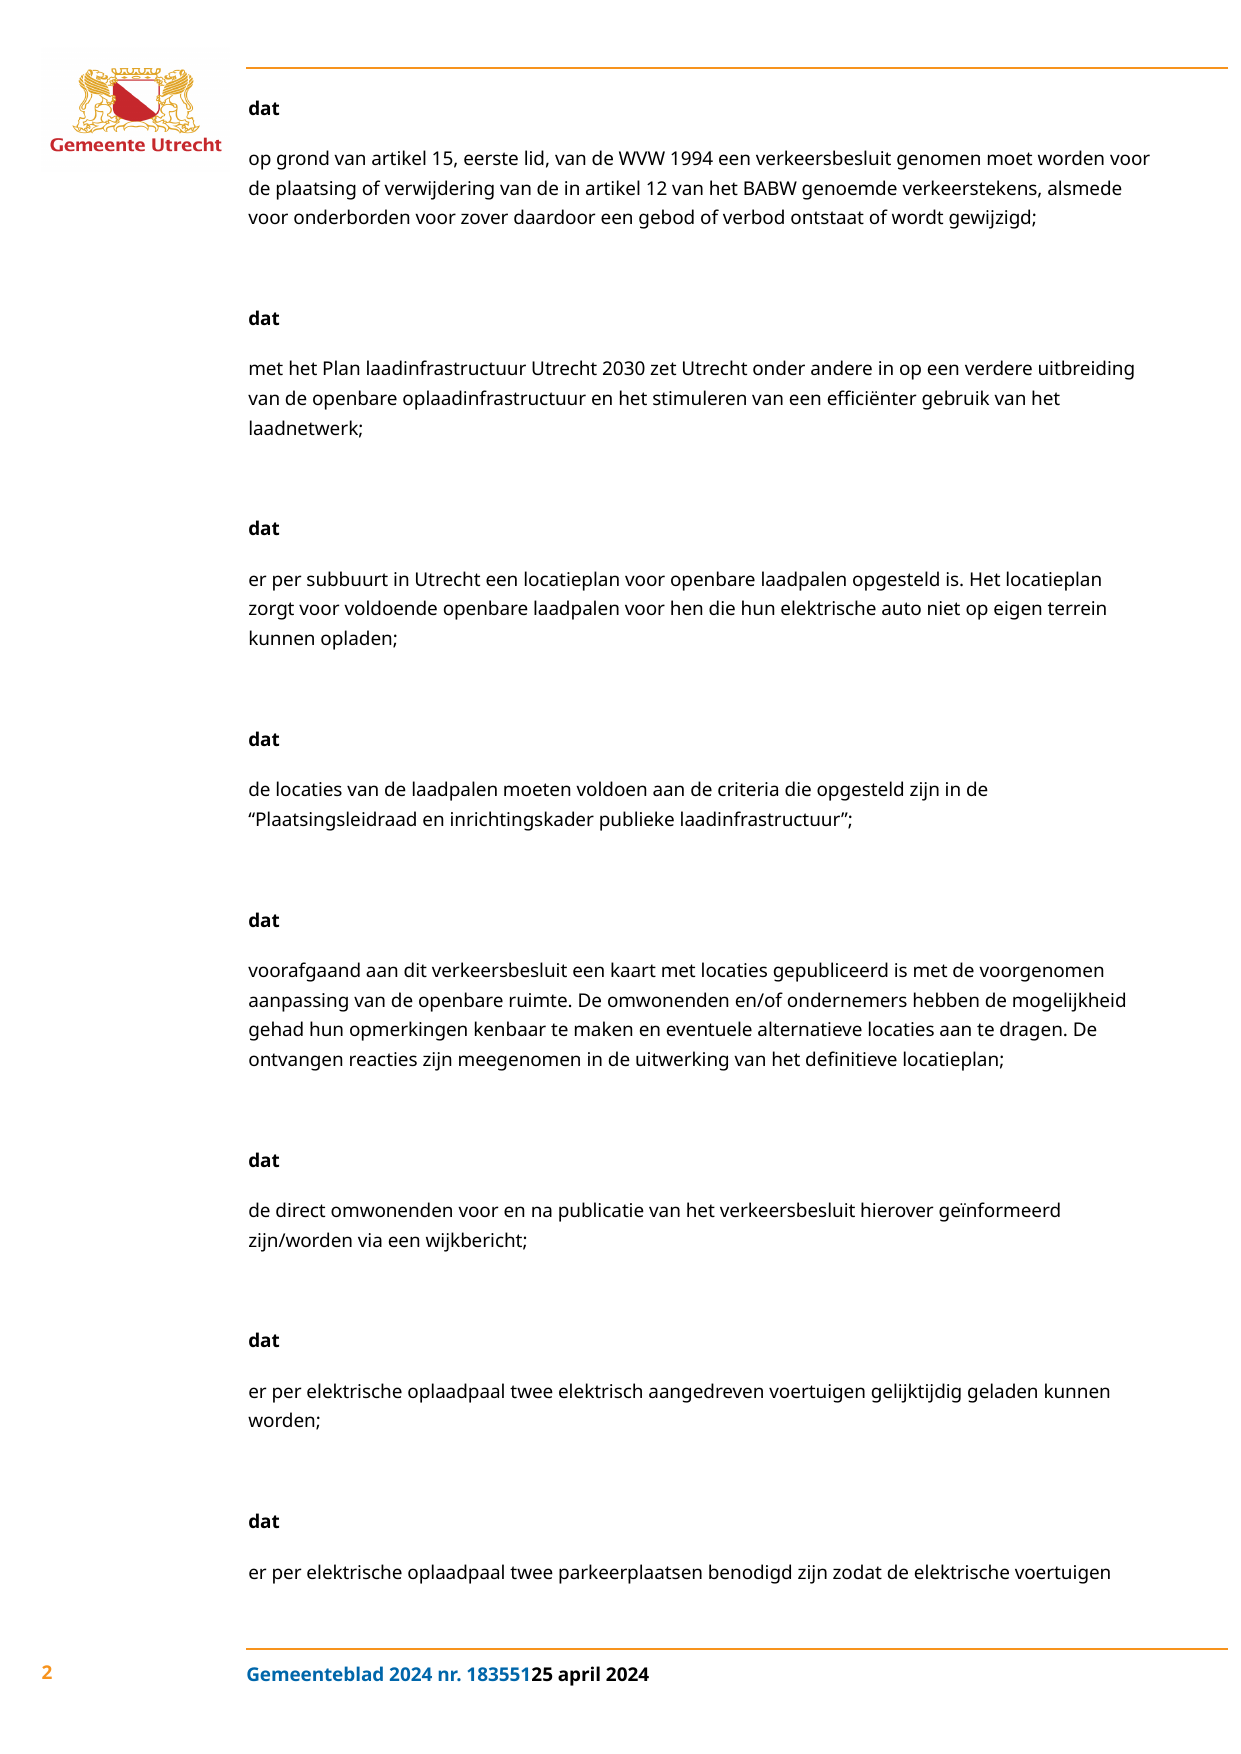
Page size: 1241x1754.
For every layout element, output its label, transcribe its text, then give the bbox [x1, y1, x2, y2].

text er per subbuurt in Utrecht een locatieplan voor openbare laadpalen opgesteld is. Het locatieplan zorgt voor voldoende openbare laadpalen voor hen die hun elektrische auto niet op eigen terrein kunnen opladen; [248, 566, 1152, 651]
text dat [248, 907, 1152, 933]
text dat [248, 1328, 1152, 1353]
text met het Plan laadinfrastructuur Utrecht 2030 zet Utrecht onder andere in op een verdere uitbreiding van de openbare oplaadinfrastructuur en het stimuleren van een efficiënter gebruik van het laadnetwerk; [248, 356, 1152, 441]
text de locaties van de laadpalen moeten voldoen aan de criteria die opgesteld zijn in de “Plaatsingsleidraad en inrichtingskader publieke laadinfrastructuur”; [248, 776, 1152, 832]
text er per elektrische oplaadpaal twee elektrisch aangedreven voertuigen gelijktijdig geladen kunnen worden; [248, 1378, 1152, 1433]
text er per elektrische oplaadpaal twee parkeerplaatsen benodigd zijn zodat de elektrische voertuigen [248, 1559, 1152, 1585]
text dat [248, 305, 1152, 331]
text de direct omwonenden voor en na publicatie van het verkeersbesluit hierover geïnformeerd zijn/worden via een wijkbericht; [248, 1197, 1152, 1253]
text dat [248, 516, 1152, 541]
text dat [248, 95, 1152, 121]
picture [41, 47, 231, 172]
text voorafgaand aan dit verkeersbesluit een kaart met locaties gepubliceerd is met de voorgenomen aanpassing van de openbare ruimte. De omwonenden en/of ondernemers hebben de mogelijkheid gehad hun opmerkingen kenbaar te maken en eventuele alternatieve locaties aan te dragen. De ontvangen reacties zijn meegenomen in de uitwerking van het definitieve locatieplan; [248, 957, 1152, 1072]
text dat [248, 1508, 1152, 1534]
text op grond van artikel 15, eerste lid, van de WVW 1994 een verkeersbesluit genomen moet worden voor de plaatsing of verwijdering van de in artikel 12 van het BABW genoemde verkeerstekens, alsmede voor onderborden voor zover daardoor een gebod of verbod ontstaat of wordt gewijzigd; [248, 145, 1152, 230]
text dat [248, 726, 1152, 752]
text dat [248, 1147, 1152, 1173]
